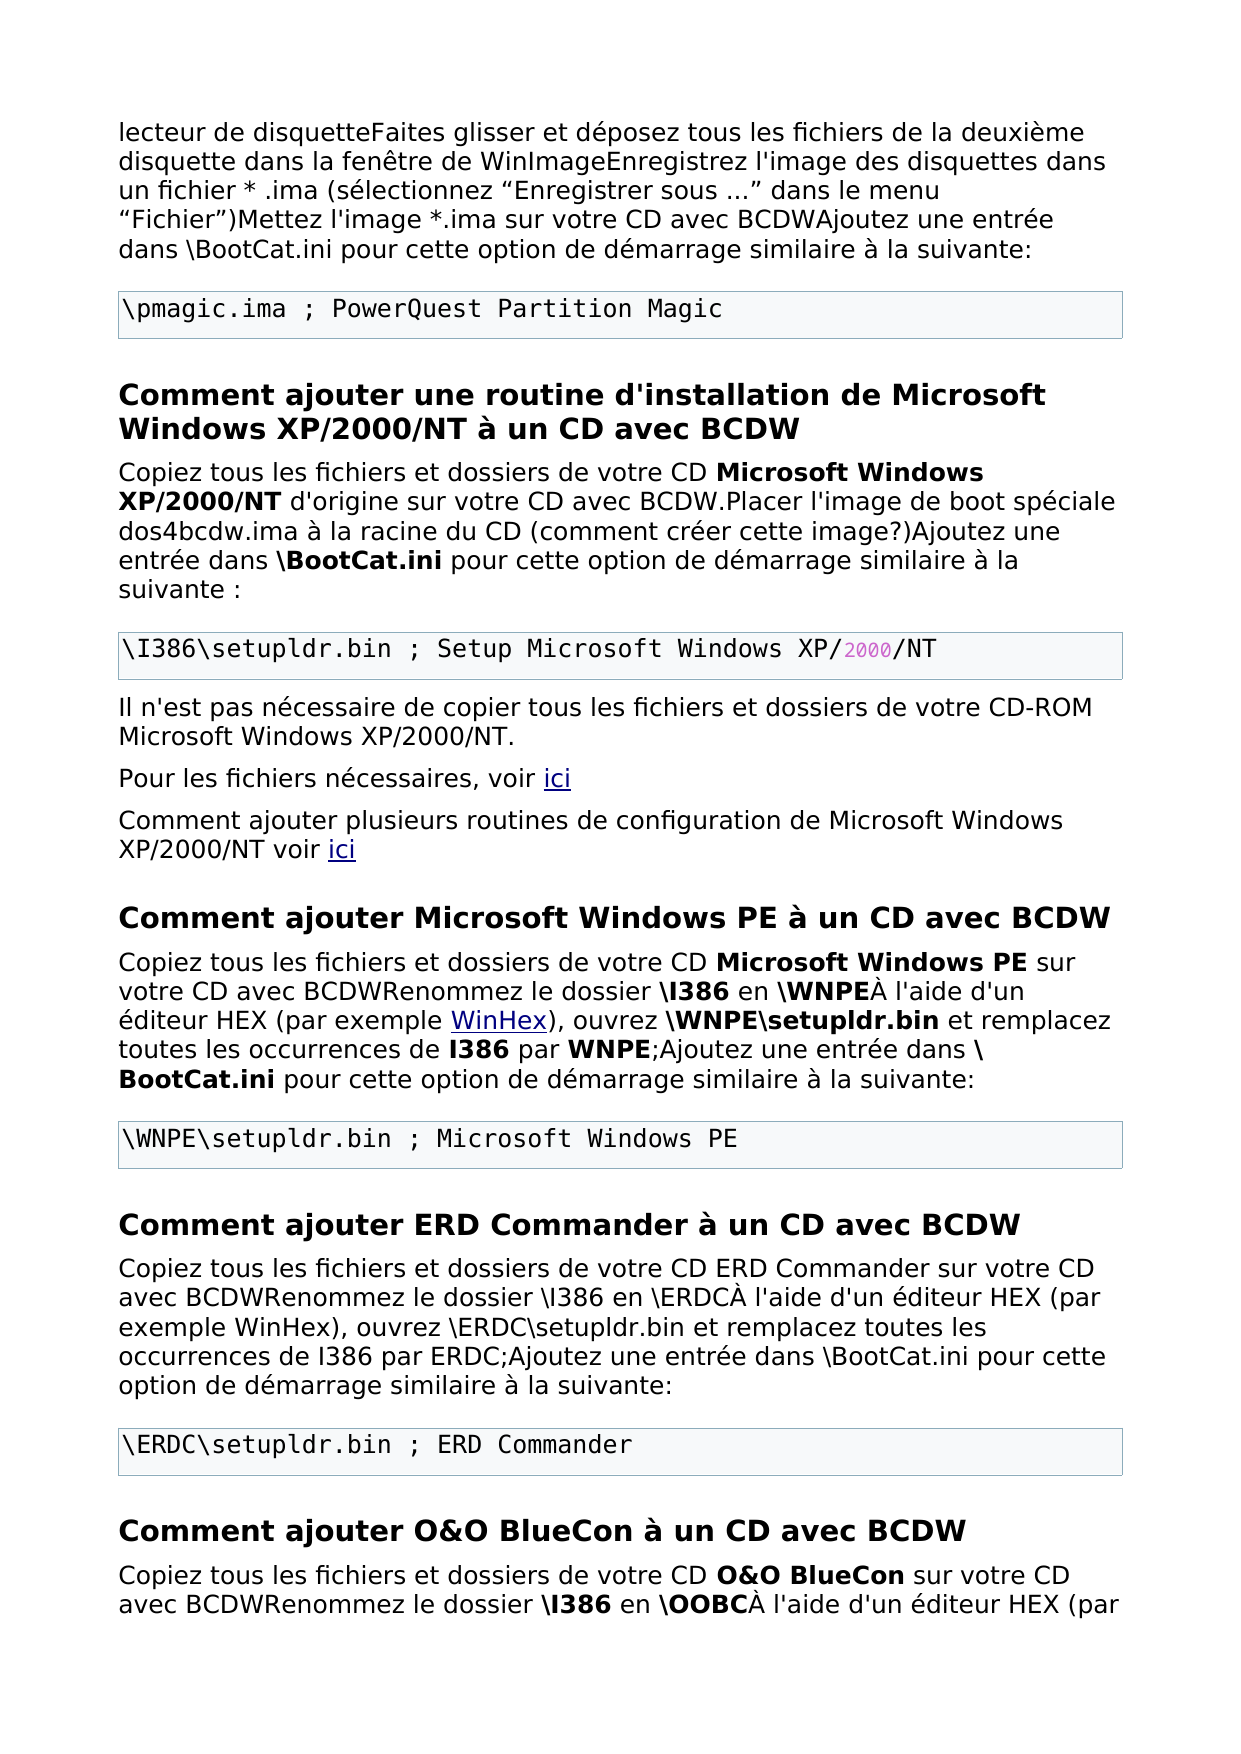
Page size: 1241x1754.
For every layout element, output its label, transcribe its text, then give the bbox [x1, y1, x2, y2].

subtitle Comment ajouter Microsoft Windows PE à un CD avec BCDW [118, 902, 1122, 936]
table_header \ERDC\setupldr.bin ; ERD Commander [119, 1429, 1122, 1474]
table_header \pmagic.ima ; PowerQuest Partition Magic [119, 292, 1122, 338]
subtitle Comment ajouter une routine d'installation de Microsoft Windows XP/2000/NT à un CD avec BCDW [118, 378, 1122, 446]
table_header \I386\setupldr.bin ; Setup Microsoft Windows XP/2000/NT [119, 633, 1122, 678]
text Copiez tous les fichiers et dossiers de votre CD Microsoft Windows XP/2000/NT d'origine sur votre CD avec BCDW.Placer l'image de boot spéciale dos4bcdw.ima à la racine du CD (comment créer cette image?)Ajoutez une entrée dans \BootCat.ini pour cette option de démarrage similaire à la suivante : [118, 458, 1122, 604]
subtitle Comment ajouter O&O BlueCon à un CD avec BCDW [118, 1514, 1122, 1548]
text Comment ajouter plusieurs routines de configuration de Microsoft Windows XP/2000/NT voir ici [118, 806, 1122, 864]
subtitle Comment ajouter ERD Commander à un CD avec BCDW [118, 1208, 1122, 1242]
text Il n'est pas nécessaire de copier tous les fichiers et dossiers de votre CD-ROM Microsoft Windows XP/2000/NT. [118, 693, 1122, 752]
text Pour les fichiers nécessaires, voir ici [118, 764, 1122, 793]
table_header \WNPE\setupldr.bin ; Microsoft Windows PE [119, 1122, 1122, 1168]
text Copiez tous les fichiers et dossiers de votre CD O&O BlueCon sur votre CD avec BCDWRenommez le dossier \I386 en \OOBCÀ l'aide d'un éditeur HEX (par [118, 1561, 1122, 1619]
text lecteur de disquetteFaites glisser et déposez tous les fichiers de la deuxième disquette dans la fenêtre de WinImageEnregistrez l'image des disquettes dans un fichier * .ima (sélectionnez “Enregistrer sous ...” dans le menu “Fichier”)Mettez l'image *.ima sur votre CD avec BCDWAjoutez une entrée dans \BootCat.ini pour cette option de démarrage similaire à la suivante: [118, 118, 1122, 264]
text Copiez tous les fichiers et dossiers de votre CD ERD Commander sur votre CD avec BCDWRenommez le dossier \I386 en \ERDCÀ l'aide d'un éditeur HEX (par exemple WinHex), ouvrez \ERDC\setupldr.bin et remplacez toutes les occurrences de I386 par ERDC;Ajoutez une entrée dans \BootCat.ini pour cette option de démarrage similaire à la suivante: [118, 1254, 1122, 1400]
text Copiez tous les fichiers et dossiers de votre CD Microsoft Windows PE sur votre CD avec BCDWRenommez le dossier \I386 en \WNPEÀ l'aide d'un éditeur HEX (par exemple WinHex), ouvrez \WNPE\setupldr.bin et remplacez toutes les occurrences de I386 par WNPE;Ajoutez une entrée dans \BootCat.ini pour cette option de démarrage similaire à la suivante: [118, 948, 1122, 1094]
